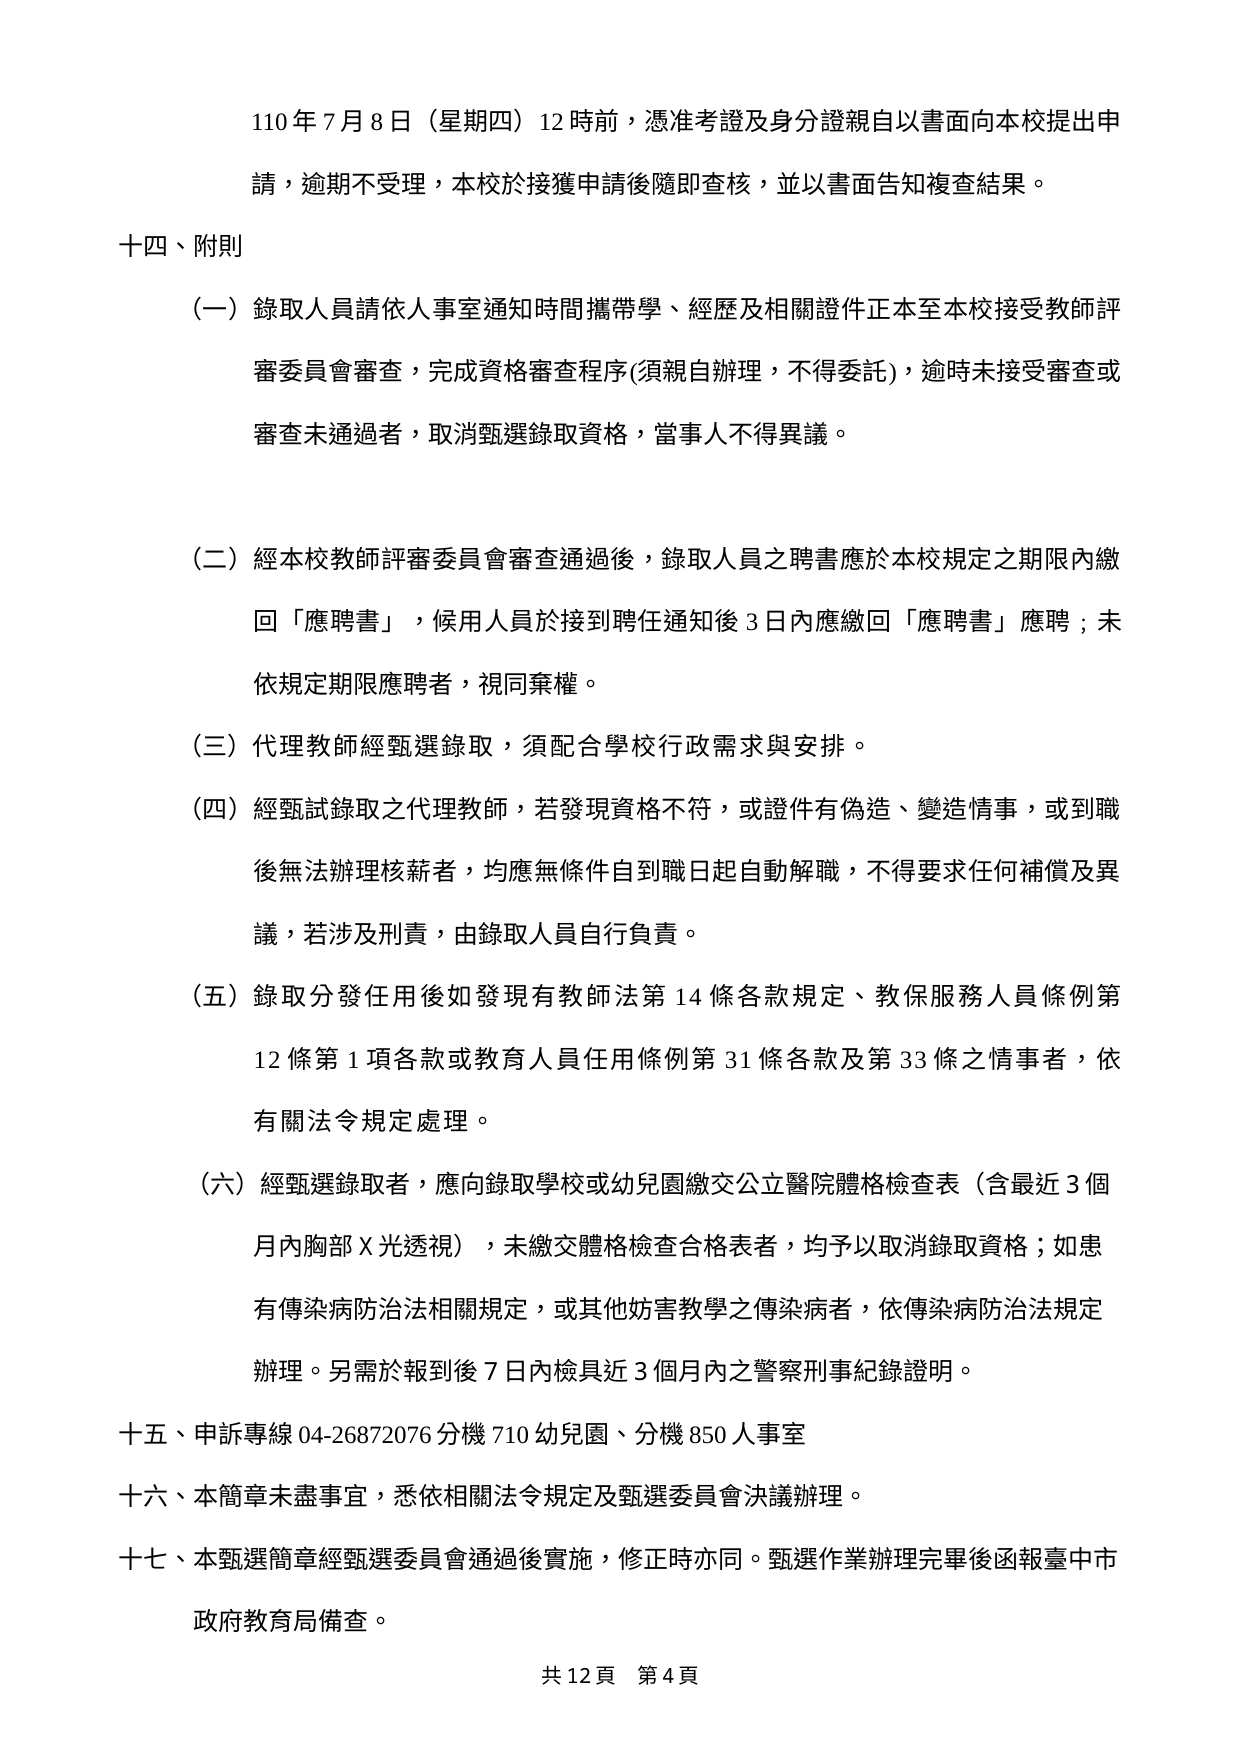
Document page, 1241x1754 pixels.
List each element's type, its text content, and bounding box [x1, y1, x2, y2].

text （六）經甄選錄取者，應向錄取學校或幼兒園繳交公立醫院體格檢查表（含最近3個月內胸部X光透視），未繳交體格檢查合格表者，均予以取消錄取資格；如患有傳染病防治法相關規定，或其他妨害教學之傳染病者，依傳染病防治法規定辦理。另需於報到後7日內檢具近3個月內之警察刑事紀錄證明。 [185, 1141, 1122, 1391]
text （五）錄取分發任用後如發現有教師法第14條各款規定、教保服務人員條例第12條第1項各款或教育人員任用條例第31條各款及第33條之情事者，依有關法令規定處理。 [177, 953, 1122, 1141]
text 十六、本簡章未盡事宜，悉依相關法令規定及甄選委員會決議辦理。 [118, 1453, 1122, 1516]
text （三）代理教師經甄選錄取，須配合學校行政需求與安排。 [177, 703, 1122, 766]
text （二）經本校教師評審委員會審查通過後，錄取人員之聘書應於本校規定之期限內繳回「應聘書」，候用人員於接到聘任通知後3日內應繳回「應聘書」應聘﹔未依規定期限應聘者，視同棄權。 [177, 516, 1122, 703]
text 十四、附則 [118, 203, 1122, 266]
text 十五、申訴專線04-26872076分機710幼兒園、分機850人事室 [118, 1391, 1122, 1453]
text （四）經甄試錄取之代理教師，若發現資格不符，或證件有偽造、變造情事，或到職後無法辦理核薪者，均應無條件自到職日起自動解職，不得要求任何補償及異議，若涉及刑責，由錄取人員自行負責。 [177, 766, 1122, 953]
text 110年7月8日（星期四）12時前，憑准考證及身分證親自以書面向本校提出申請，逾期不受理，本校於接獲申請後隨即查核，並以書面告知複查結果。 [251, 78, 1122, 203]
text （一）錄取人員請依人事室通知時間攜帶學、經歷及相關證件正本至本校接受教師評審委員會審查，完成資格審查程序(須親自辦理，不得委託)，逾時未接受審查或審查未通過者，取消甄選錄取資格，當事人不得異議。 [177, 266, 1122, 453]
text 十七、本甄選簡章經甄選委員會通過後實施，修正時亦同。甄選作業辦理完畢後函報臺中市政府教育局備查。 [118, 1516, 1122, 1641]
